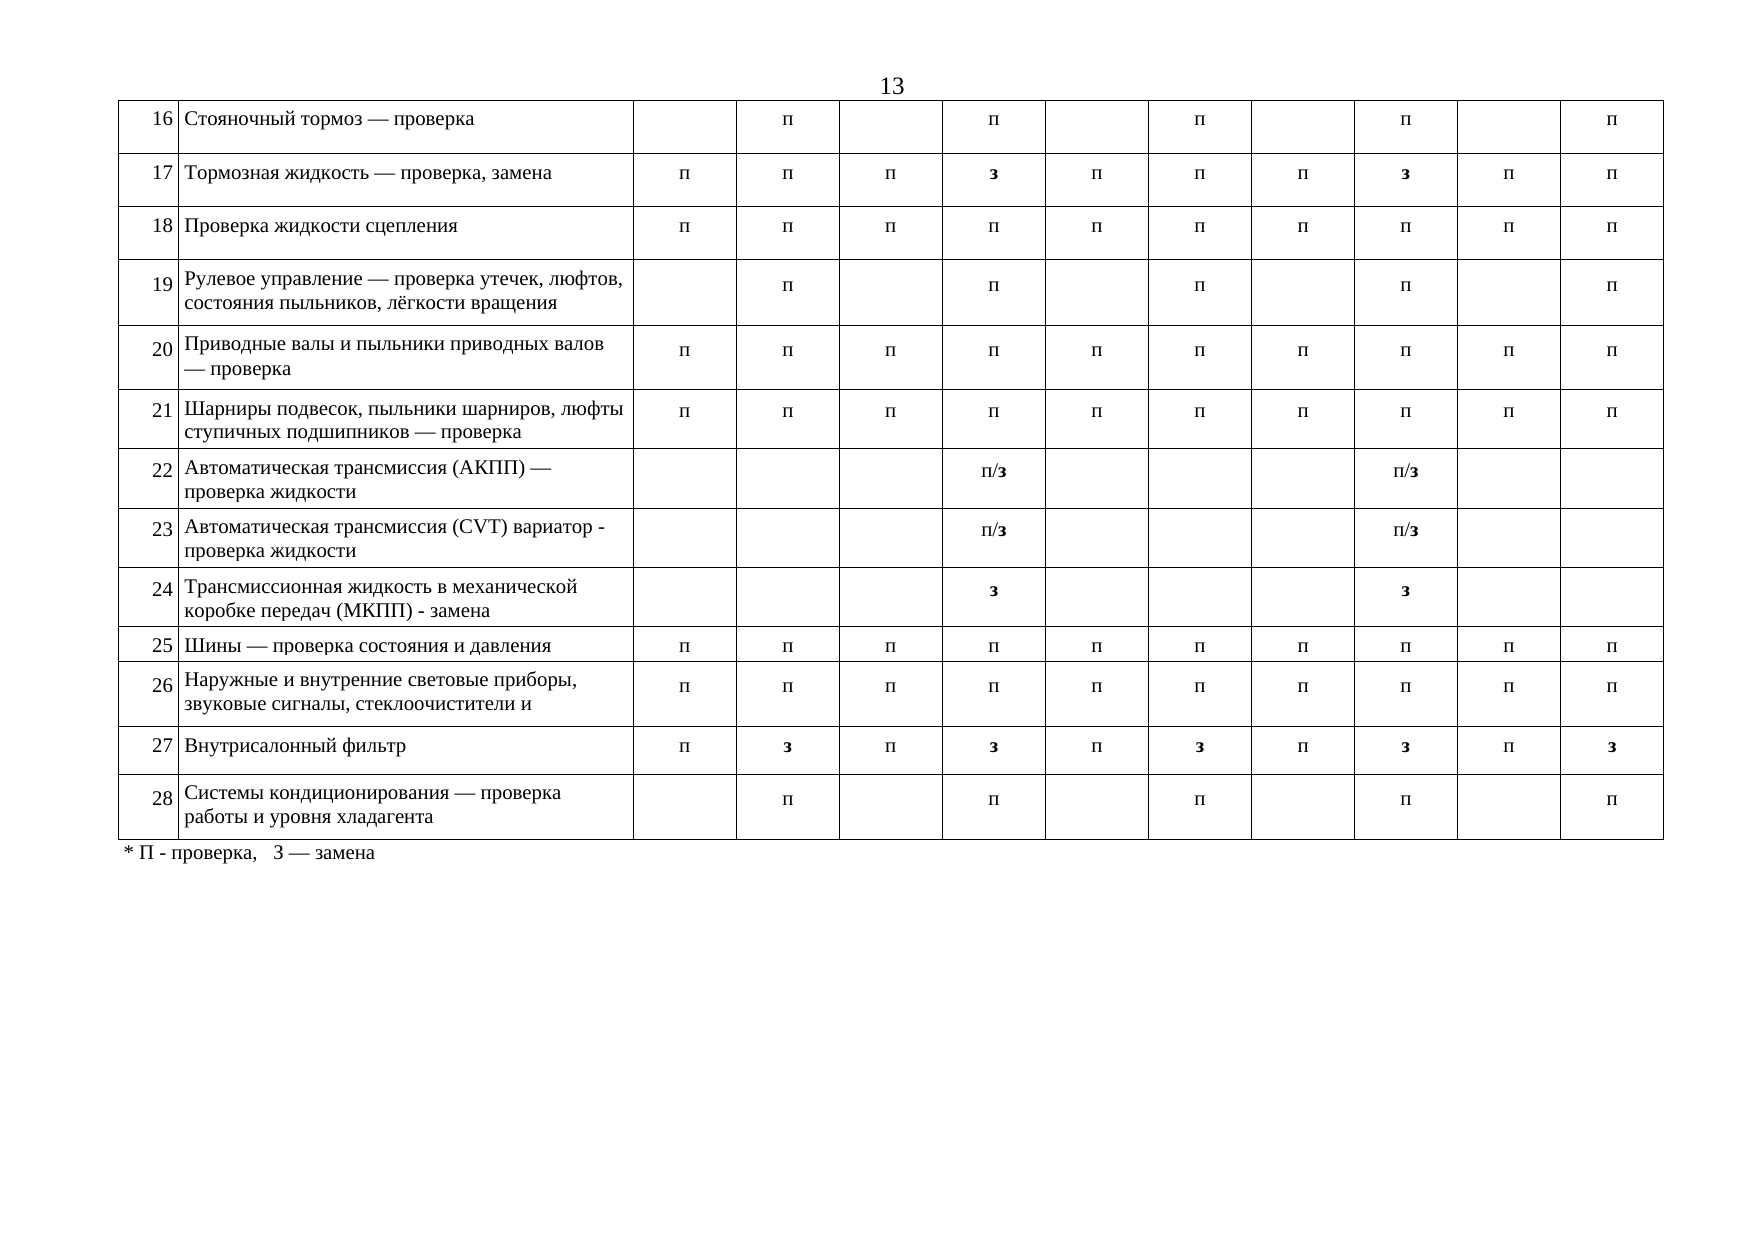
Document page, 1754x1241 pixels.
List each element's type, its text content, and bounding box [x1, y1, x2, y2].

table_cell п [737, 154, 839, 206]
table_cell п [943, 260, 1045, 324]
table_cell п [1149, 207, 1251, 259]
table_cell [737, 449, 839, 507]
table_cell п [840, 662, 942, 726]
table_cell п [1458, 207, 1560, 259]
table_cell п [943, 207, 1045, 259]
table_cell п [1046, 627, 1148, 661]
table_cell п [737, 207, 839, 259]
table_cell [634, 101, 736, 153]
table_cell [1252, 260, 1354, 324]
table_cell п [1252, 326, 1354, 389]
table_cell п [840, 154, 942, 206]
table_cell 26 [119, 662, 178, 726]
table_cell п [1252, 727, 1354, 773]
table_cell [1252, 101, 1354, 153]
table_cell п [1355, 775, 1457, 839]
table_cell п [1355, 390, 1457, 448]
table_cell п [1046, 727, 1148, 773]
table_cell з [737, 727, 839, 773]
table_cell п [1149, 326, 1251, 389]
table_cell п [737, 775, 839, 839]
table_cell п [1458, 627, 1560, 661]
table_cell п [1458, 662, 1560, 726]
table_cell п [840, 627, 942, 661]
table_cell п [943, 101, 1045, 153]
table_cell п [634, 390, 736, 448]
table_cell 17 [119, 154, 178, 206]
table_cell п [1355, 627, 1457, 661]
table_cell [1458, 509, 1560, 567]
table_cell [1561, 568, 1663, 626]
table_cell 21 [119, 390, 178, 448]
table_cell [1149, 449, 1251, 507]
table_cell [1458, 449, 1560, 507]
table_cell п [634, 154, 736, 206]
table_cell п [1252, 627, 1354, 661]
table_cell п [1149, 154, 1251, 206]
table_cell [634, 260, 736, 324]
table_cell п [840, 727, 942, 773]
table_cell [1149, 509, 1251, 567]
table_cell п [737, 662, 839, 726]
table_cell п [1458, 727, 1560, 773]
table_cell п [1149, 662, 1251, 726]
table_cell [840, 101, 942, 153]
table_cell Шарниры подвесок, пыльники шарниров, люфты ступичных подшипников — проверка [179, 390, 633, 448]
table_cell [840, 568, 942, 626]
table_cell п [737, 326, 839, 389]
table_cell п [1561, 154, 1663, 206]
table_cell п [1046, 154, 1148, 206]
table_cell [1458, 260, 1560, 324]
table_cell [1561, 449, 1663, 507]
table_cell [737, 568, 839, 626]
table_cell Рулевое управление — проверка утечек, люфтов, состояния пыльников, лёгкости вращения рулевого колеса [179, 260, 633, 324]
table_cell Трансмиссионная жидкость в механической коробке передач (МКПП) - замена [179, 568, 633, 626]
table_cell п [1149, 627, 1251, 661]
table_cell п [943, 627, 1045, 661]
table_cell п [1561, 207, 1663, 259]
table_cell п/з [1355, 509, 1457, 567]
table_cell [840, 260, 942, 324]
table_cell п [1355, 662, 1457, 726]
table_cell [634, 775, 736, 839]
table_cell п [634, 727, 736, 773]
table_cell [634, 509, 736, 567]
table_cell 16 [119, 101, 178, 153]
table_cell п/з [1355, 449, 1457, 507]
table_cell п [943, 662, 1045, 726]
table_cell Наружные и внутренние световые приборы, звуковые сигналы, стеклоочистители и омыватели — проверка [179, 662, 633, 726]
table_cell п [943, 775, 1045, 839]
table_cell п [840, 390, 942, 448]
table_cell п [1046, 326, 1148, 389]
table_cell Проверка жидкости сцепления [179, 207, 633, 259]
table_cell п [1458, 326, 1560, 389]
table_cell [840, 509, 942, 567]
table_cell Автоматическая трансмиссия (АКПП) — проверка жидкости [179, 449, 633, 507]
table_cell [1252, 568, 1354, 626]
table_cell [634, 568, 736, 626]
table_cell з [1355, 568, 1457, 626]
table_cell п [943, 326, 1045, 389]
table_cell п [840, 326, 942, 389]
table_cell [1046, 568, 1148, 626]
table_cell [1458, 775, 1560, 839]
table_cell п [1149, 390, 1251, 448]
table_cell Автоматическая трансмиссия (CVT) вариатор - проверка жидкости [179, 509, 633, 567]
table_cell п/з [943, 449, 1045, 507]
table_cell Приводные валы и пыльники приводных валов — проверка [179, 326, 633, 389]
table_cell з [943, 727, 1045, 773]
table_cell п [737, 390, 839, 448]
table_cell п [1252, 154, 1354, 206]
table_cell п [1046, 662, 1148, 726]
table_cell п [1252, 207, 1354, 259]
table_cell п [1252, 390, 1354, 448]
table_cell [1046, 509, 1148, 567]
table_cell п [634, 662, 736, 726]
table_cell п [840, 207, 942, 259]
table_cell з [1355, 154, 1457, 206]
text * П - проверка, З — замена [118, 840, 1665, 864]
table_cell [1046, 260, 1148, 324]
table_cell [1458, 568, 1560, 626]
table_cell п [634, 326, 736, 389]
table_cell 19 [119, 260, 178, 324]
table_cell [1252, 509, 1354, 567]
table_cell п [1355, 260, 1457, 324]
table_cell [1149, 568, 1251, 626]
table_cell п [1355, 101, 1457, 153]
table_cell 22 [119, 449, 178, 507]
table_cell Шины — проверка состояния и давления [179, 627, 633, 661]
table_cell з [943, 154, 1045, 206]
table_cell [1046, 101, 1148, 153]
table_cell [1046, 449, 1148, 507]
table_cell [737, 509, 839, 567]
table_cell 27 [119, 727, 178, 773]
table_cell п [1252, 662, 1354, 726]
table_cell [840, 449, 942, 507]
table_cell 24 [119, 568, 178, 626]
table_cell п [1046, 390, 1148, 448]
table_cell п [1458, 390, 1560, 448]
table_cell з [1561, 727, 1663, 773]
table_cell п [1149, 260, 1251, 324]
table_cell [1561, 509, 1663, 567]
table_cell п [1458, 154, 1560, 206]
table_cell з [1355, 727, 1457, 773]
table_cell п [737, 101, 839, 153]
table_cell [1252, 449, 1354, 507]
table_cell п [1561, 390, 1663, 448]
table_cell [840, 775, 942, 839]
table_cell п [1046, 207, 1148, 259]
table_cell п/з [943, 509, 1045, 567]
table_cell п [737, 627, 839, 661]
table_cell 25 [119, 627, 178, 661]
table_cell п [1355, 207, 1457, 259]
table_cell п [1561, 101, 1663, 153]
table_cell п [634, 207, 736, 259]
table_cell з [1149, 727, 1251, 773]
table_cell 18 [119, 207, 178, 259]
table_cell 28 [119, 775, 178, 839]
table_cell Тормозная жидкость — проверка, замена [179, 154, 633, 206]
table_cell п [1561, 662, 1663, 726]
table_cell п [1561, 260, 1663, 324]
table_cell 23 [119, 509, 178, 567]
table_cell Внутрисалонный фильтр [179, 727, 633, 773]
table_cell п [634, 627, 736, 661]
table_cell [1046, 775, 1148, 839]
table_cell Стояночный тормоз — проверка [179, 101, 633, 153]
table_cell п [1561, 627, 1663, 661]
table_cell з [943, 568, 1045, 626]
table_cell п [1355, 326, 1457, 389]
table_cell 20 [119, 326, 178, 389]
table_cell п [737, 260, 839, 324]
table_cell п [1561, 326, 1663, 389]
table_cell [1252, 775, 1354, 839]
table_cell п [943, 390, 1045, 448]
table_cell п [1149, 101, 1251, 153]
table_cell п [1561, 775, 1663, 839]
table_cell Системы кондиционирования — проверка работы и уровня хладагента [179, 775, 633, 839]
table_cell п [1149, 775, 1251, 839]
table_cell [1458, 101, 1560, 153]
table_cell [634, 449, 736, 507]
